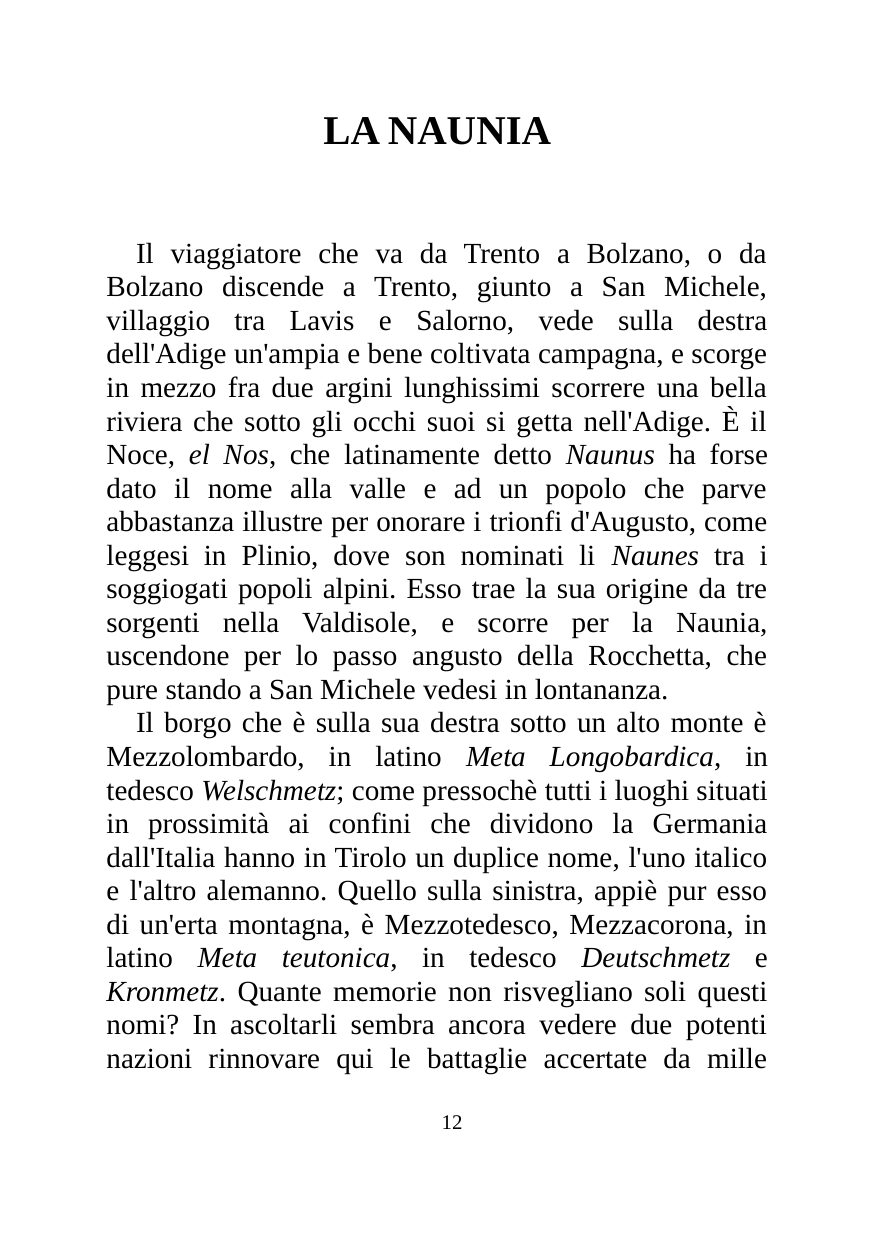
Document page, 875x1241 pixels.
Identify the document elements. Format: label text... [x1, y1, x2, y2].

subtitle LA NAUNIA [106, 106, 768, 153]
text Il viaggiatore che va da Trento a Bolzano, o da Bolzano discende a Trento, giunto a San Michele, villaggio tra Lavis e Salorno, vede sulla destra dell'Adige un'ampia e bene coltivata campagna, e scorge in mezzo fra due argini lunghissimi scorrere una bella riviera che sotto gli occhi suoi si getta nell'Adige. È il Noce, el Nos, che latinamente detto Naunus ha forse dato il nome alla valle e ad un popolo che parve abbastanza illustre per onorare i trionfi d'Augusto, come leggesi in Plinio, dove son nominati li Naunes tra i soggiogati popoli alpini. Esso trae la sua origine da tre sorgenti nella Valdisole, e scorre per la Naunia, uscendone per lo passo angusto della Rocchetta, che pure stando a San Michele vedesi in lontananza. [106, 236, 768, 706]
text Il borgo che è sulla sua destra sotto un alto monte è Mezzolombardo, in latino Meta Longobardica, in tedesco Welschmetz; come pressochè tutti i luoghi situati in prossimità ai confini che dividono la Germania dall'Italia hanno in Tirolo un duplice nome, l'uno italico e l'altro alemanno. Quello sulla sinistra, appiè pur esso di un'erta montagna, è Mezzotedesco, Mezzacorona, in latino Meta teutonica, in tedesco Deutschmetz e Kronmetz. Quante memorie non risvegliano soli questi nomi? In ascoltarli sembra ancora vedere due potenti nazioni rinnovare qui le battaglie accertate da mille [106, 706, 768, 1074]
